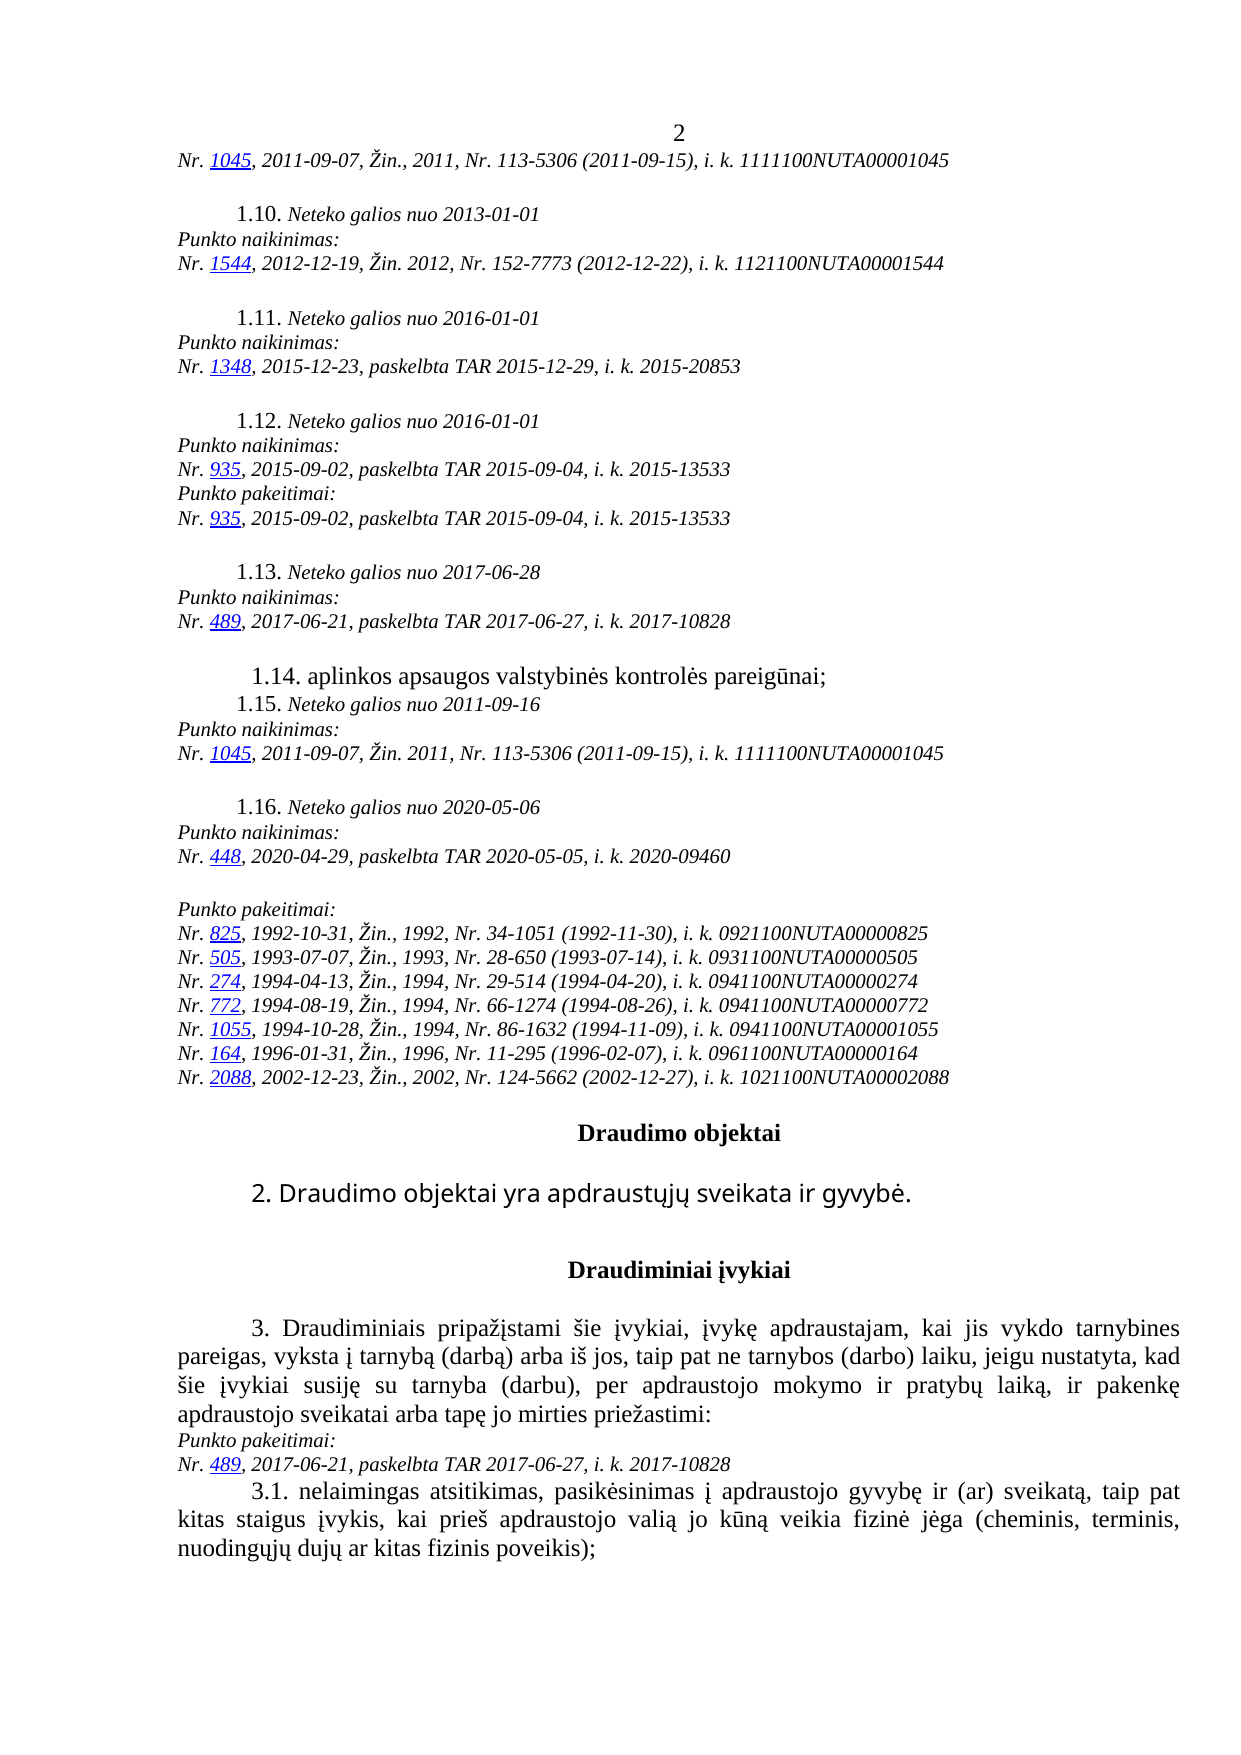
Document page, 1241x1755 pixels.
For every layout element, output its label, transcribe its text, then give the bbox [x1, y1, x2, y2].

text Nr. 825, 1992-10-31, Žin., 1992, Nr. 34-1051 (1992-11-30), i. k. 0921100NUTA00000825 [177, 921, 1181, 945]
text Draudiminiai įvykiai [177, 1255, 1181, 1284]
text Nr. 164, 1996-01-31, Žin., 1996, Nr. 11-295 (1996-02-07), i. k. 0961100NUTA00000164 [177, 1041, 1181, 1065]
text Punkto naikinimas: [177, 717, 1181, 741]
text 1.13. Neteko galios nuo 2017-06-28 [177, 558, 1181, 584]
text 2. Draudimo objektai yra apdraustųjų sveikata ir gyvybė. [177, 1175, 1181, 1209]
text Punkto naikinimas: [177, 227, 1181, 251]
text 1.11. Neteko galios nuo 2016-01-01 [177, 304, 1181, 330]
text 1.10. Neteko galios nuo 2013-01-01 [177, 200, 1181, 227]
text 1.16. Neteko galios nuo 2020-05-06 [177, 793, 1181, 820]
text Nr. 448, 2020-04-29, paskelbta TAR 2020-05-05, i. k. 2020-09460 [177, 844, 1181, 868]
text 3.1. nelaimingas atsitikimas, pasikėsinimas į apdraustojo gyvybę ir (ar) sveikatą, taip pat kitas staigus įvykis, kai prieš apdraustojo valią jo kūną veikia fizinė jėga (cheminis, terminis, nuodingųjų dujų ar kitas fizinis poveikis); [177, 1476, 1181, 1562]
text Nr. 489, 2017-06-21, paskelbta TAR 2017-06-27, i. k. 2017-10828 [177, 1452, 1181, 1476]
text Punkto pakeitimai: [177, 897, 1181, 921]
text Punkto naikinimas: [177, 584, 1181, 609]
text Nr. 505, 1993-07-07, Žin., 1993, Nr. 28-650 (1993-07-14), i. k. 0931100NUTA00000505 [177, 945, 1181, 969]
text Nr. 772, 1994-08-19, Žin., 1994, Nr. 66-1274 (1994-08-26), i. k. 0941100NUTA00000772 [177, 993, 1181, 1017]
text Nr. 489, 2017-06-21, paskelbta TAR 2017-06-27, i. k. 2017-10828 [177, 609, 1181, 633]
text Nr. 1045, 2011-09-07, Žin., 2011, Nr. 113-5306 (2011-09-15), i. k. 1111100NUTA00001045 [177, 148, 1181, 172]
text Punkto pakeitimai: [177, 481, 1181, 505]
text Punkto naikinimas: [177, 433, 1181, 457]
text Punkto pakeitimai: [177, 1428, 1181, 1452]
text 1.15. Neteko galios nuo 2011-09-16 [177, 690, 1181, 717]
text Nr. 935, 2015-09-02, paskelbta TAR 2015-09-04, i. k. 2015-13533 [177, 457, 1181, 481]
text Nr. 2088, 2002-12-23, Žin., 2002, Nr. 124-5662 (2002-12-27), i. k. 1021100NUTA00002088 [177, 1065, 1181, 1089]
text 3. Draudiminiais pripažįstami šie įvykiai, įvykę apdraustajam, kai jis vykdo tarnybines pareigas, vyksta į tarnybą (darbą) arba iš jos, taip pat ne tarnybos (darbo) laiku, jeigu nustatyta, kad šie įvykiai susiję su tarnyba (darbu), per apdraustojo mokymo ir pratybų laiką, ir pakenkę apdraustojo sveikatai arba tapę jo mirties priežastimi: [177, 1313, 1181, 1428]
text Nr. 274, 1994-04-13, Žin., 1994, Nr. 29-514 (1994-04-20), i. k. 0941100NUTA00000274 [177, 969, 1181, 993]
text Nr. 1055, 1994-10-28, Žin., 1994, Nr. 86-1632 (1994-11-09), i. k. 0941100NUTA00001055 [177, 1017, 1181, 1041]
text Nr. 1544, 2012-12-19, Žin. 2012, Nr. 152-7773 (2012-12-22), i. k. 1121100NUTA00001544 [177, 251, 1181, 275]
text Nr. 935, 2015-09-02, paskelbta TAR 2015-09-04, i. k. 2015-13533 [177, 505, 1181, 529]
text Nr. 1045, 2011-09-07, Žin. 2011, Nr. 113-5306 (2011-09-15), i. k. 1111100NUTA00001045 [177, 741, 1181, 765]
text Nr. 1348, 2015-12-23, paskelbta TAR 2015-12-29, i. k. 2015-20853 [177, 354, 1181, 378]
text Draudimo objektai [177, 1118, 1181, 1147]
text Punkto naikinimas: [177, 820, 1181, 844]
text 1.12. Neteko galios nuo 2016-01-01 [177, 407, 1181, 433]
text 1.14. aplinkos apsaugos valstybinės kontrolės pareigūnai; [177, 661, 1181, 690]
text Punkto naikinimas: [177, 330, 1181, 354]
